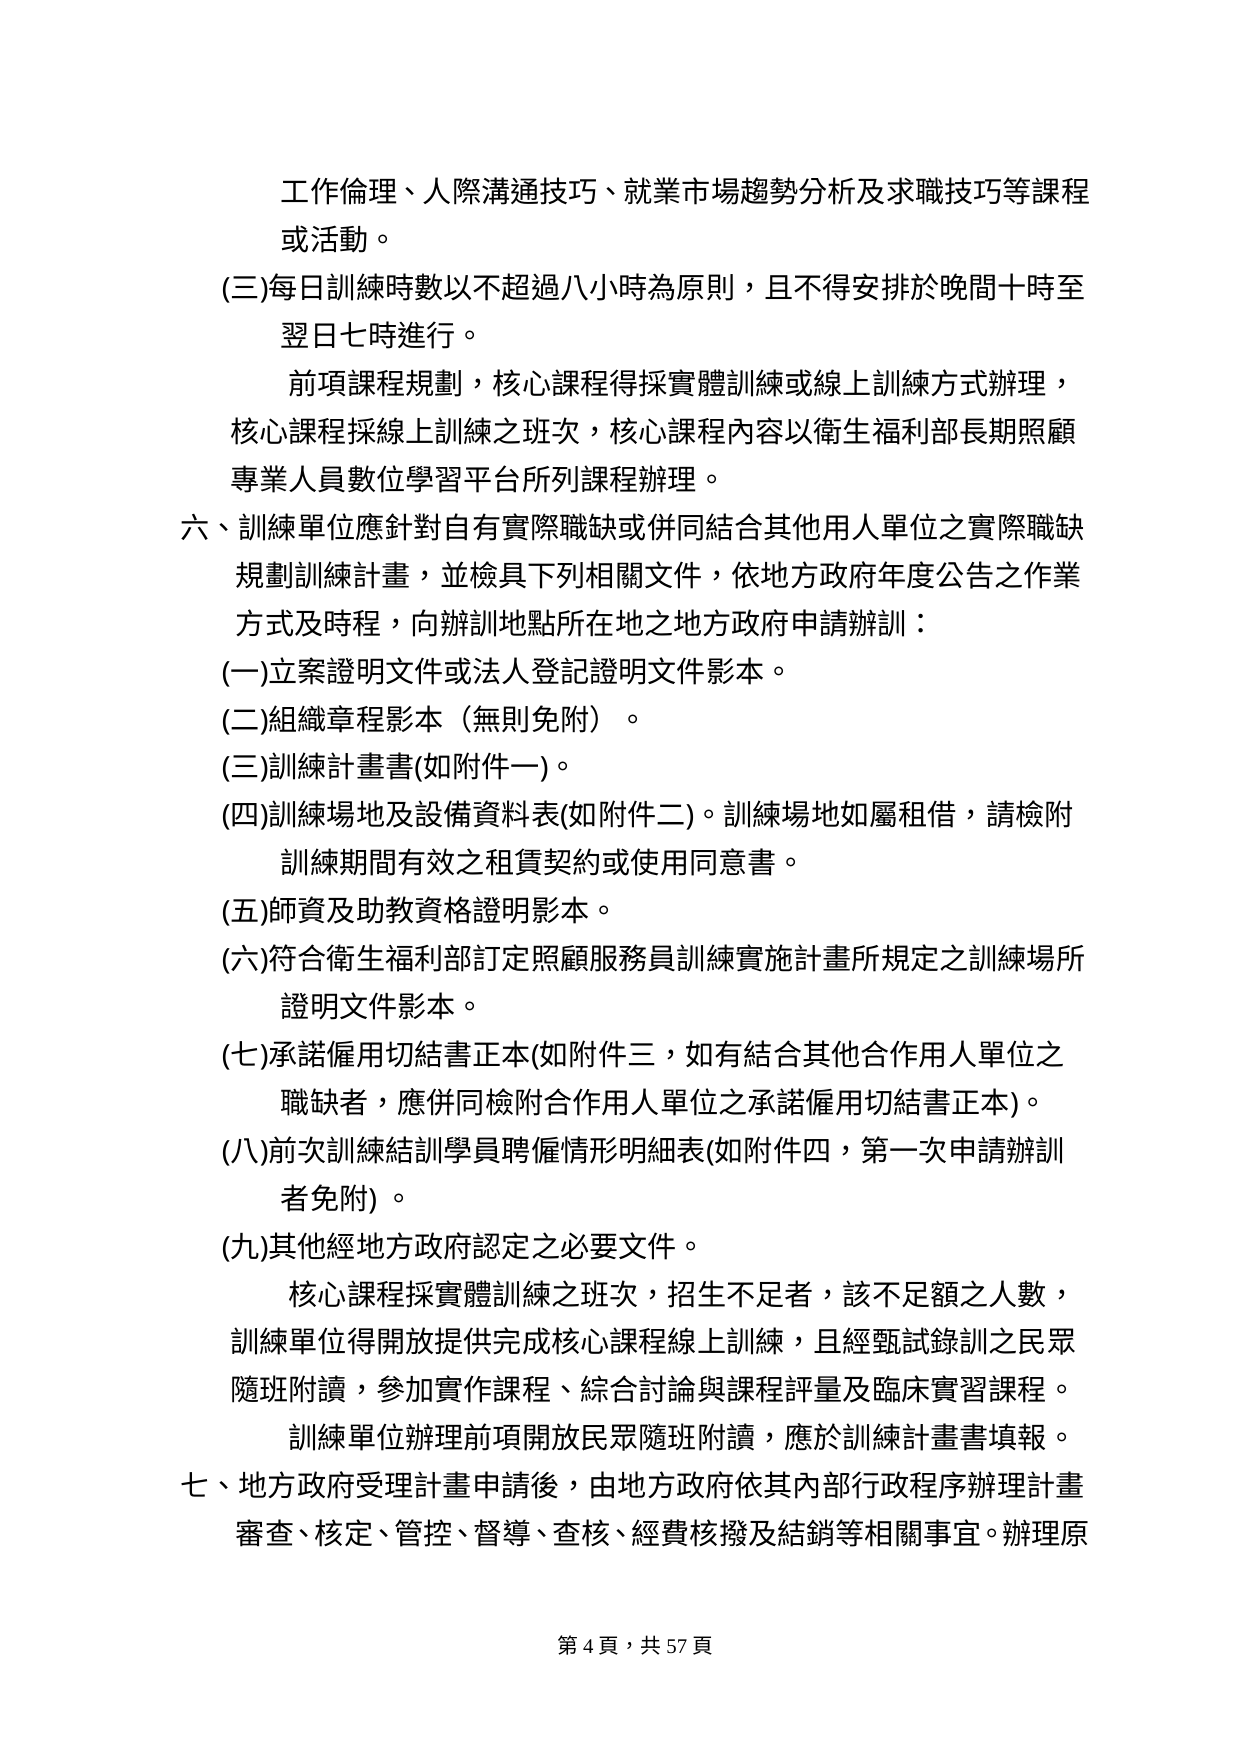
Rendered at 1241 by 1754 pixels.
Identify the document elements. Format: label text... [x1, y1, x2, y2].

table_cell 六、訓練單位應針對自有實際職缺或併同結合其他用人單位之實際職缺規劃訓練計畫，並檢具下列相關文件，依地方政府年度公告之作業方式及時程，向辦訓地點所在地之地方政府申請辦訓： (一)立案證明文件或法人登記證明文件影本。 (二)組織章程影本（無則免附）。 (三)訓練計畫書(如附件一)。 (四)訓練場地及設備資料表(如附件二)。訓練場地如屬租借，請檢附訓練期間有效之租賃契約或使用同意書。 (五)師資及助教資格證明影本。 (六)符合衛生福利部訂定照顧服務員訓練實施計畫所規定之訓練場所證明文件影本。 (七)承諾僱用切結書正本(如附件三，如有結合其他合作用人單位之職缺者，應併同檢附合作用人單位之承諾僱用切結書正本)。 (八)前次訓練結訓學員聘僱情形明細表(如附件四，第一次申請辦訓者免附) 。 (九)其他經地方政府認定之必要文件。 核心課程採實體訓練之班次，招生不足者，該不足額之人數，訓練單位得開放提供完成核心課程線上訓練，且經甄試錄訓之民眾隨班附讀，參加實作課程、綜合討論與課程評量及臨床實習課程。 訓練單位辦理前項開放民眾隨班附讀，應於訓練計畫書填報。 [177, 500, 1093, 1458]
table_cell 工作倫理、人際溝通技巧、就業市場趨勢分析及求職技巧等課程或活動。 (三)每日訓練時數以不超過八小時為原則，且不得安排於晚間十時至翌日七時進行。 前項課程規劃，核心課程得採實體訓練或線上訓練方式辦理，核心課程採線上訓練之班次，核心課程內容以衛生福利部長期照顧專業人員數位學習平台所列課程辦理。 [177, 165, 1093, 500]
table_cell 七、地方政府受理計畫申請後，由地方政府依其內部行政程序辦理計畫審查、核定、管控、督導、查核、經費核撥及結銷等相關事宜。辦理原 [177, 1458, 1093, 1554]
